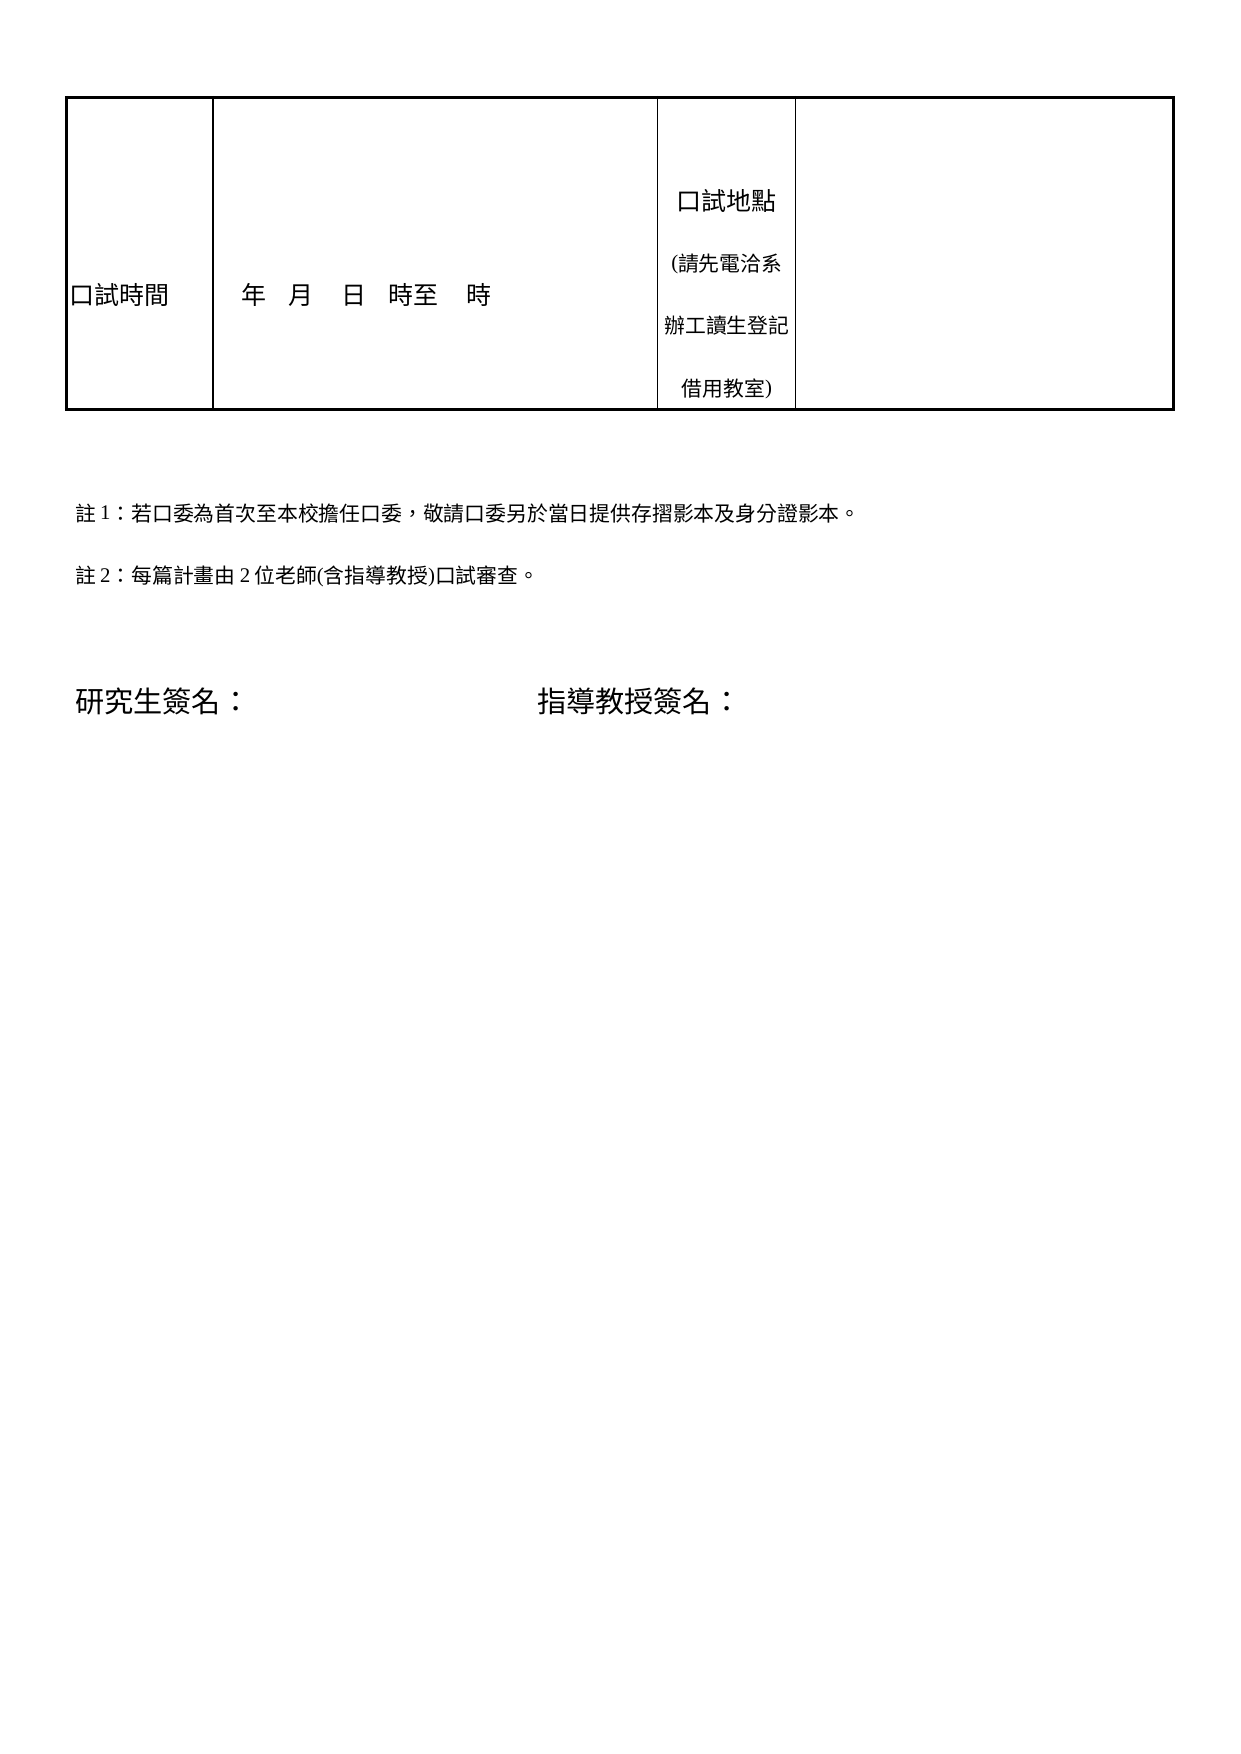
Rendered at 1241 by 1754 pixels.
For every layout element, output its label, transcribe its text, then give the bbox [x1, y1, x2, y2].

table_cell 年 月 日 時至 時 [214, 99, 657, 408]
table_cell 口試地點 (請先電洽系辦工讀生登記借用教室) [658, 99, 795, 408]
table_cell [796, 99, 1172, 408]
table_cell 口試時間 [68, 99, 212, 408]
text 註1：若口委為首次至本校擔任口委，敬請口委另於當日提供存摺影本及身分證影本。 [75, 471, 1165, 533]
text 研究生簽名： 指導教授簽名： [75, 658, 1165, 721]
text 註2：每篇計畫由2位老師(含指導教授)口試審查。 [75, 533, 1165, 596]
